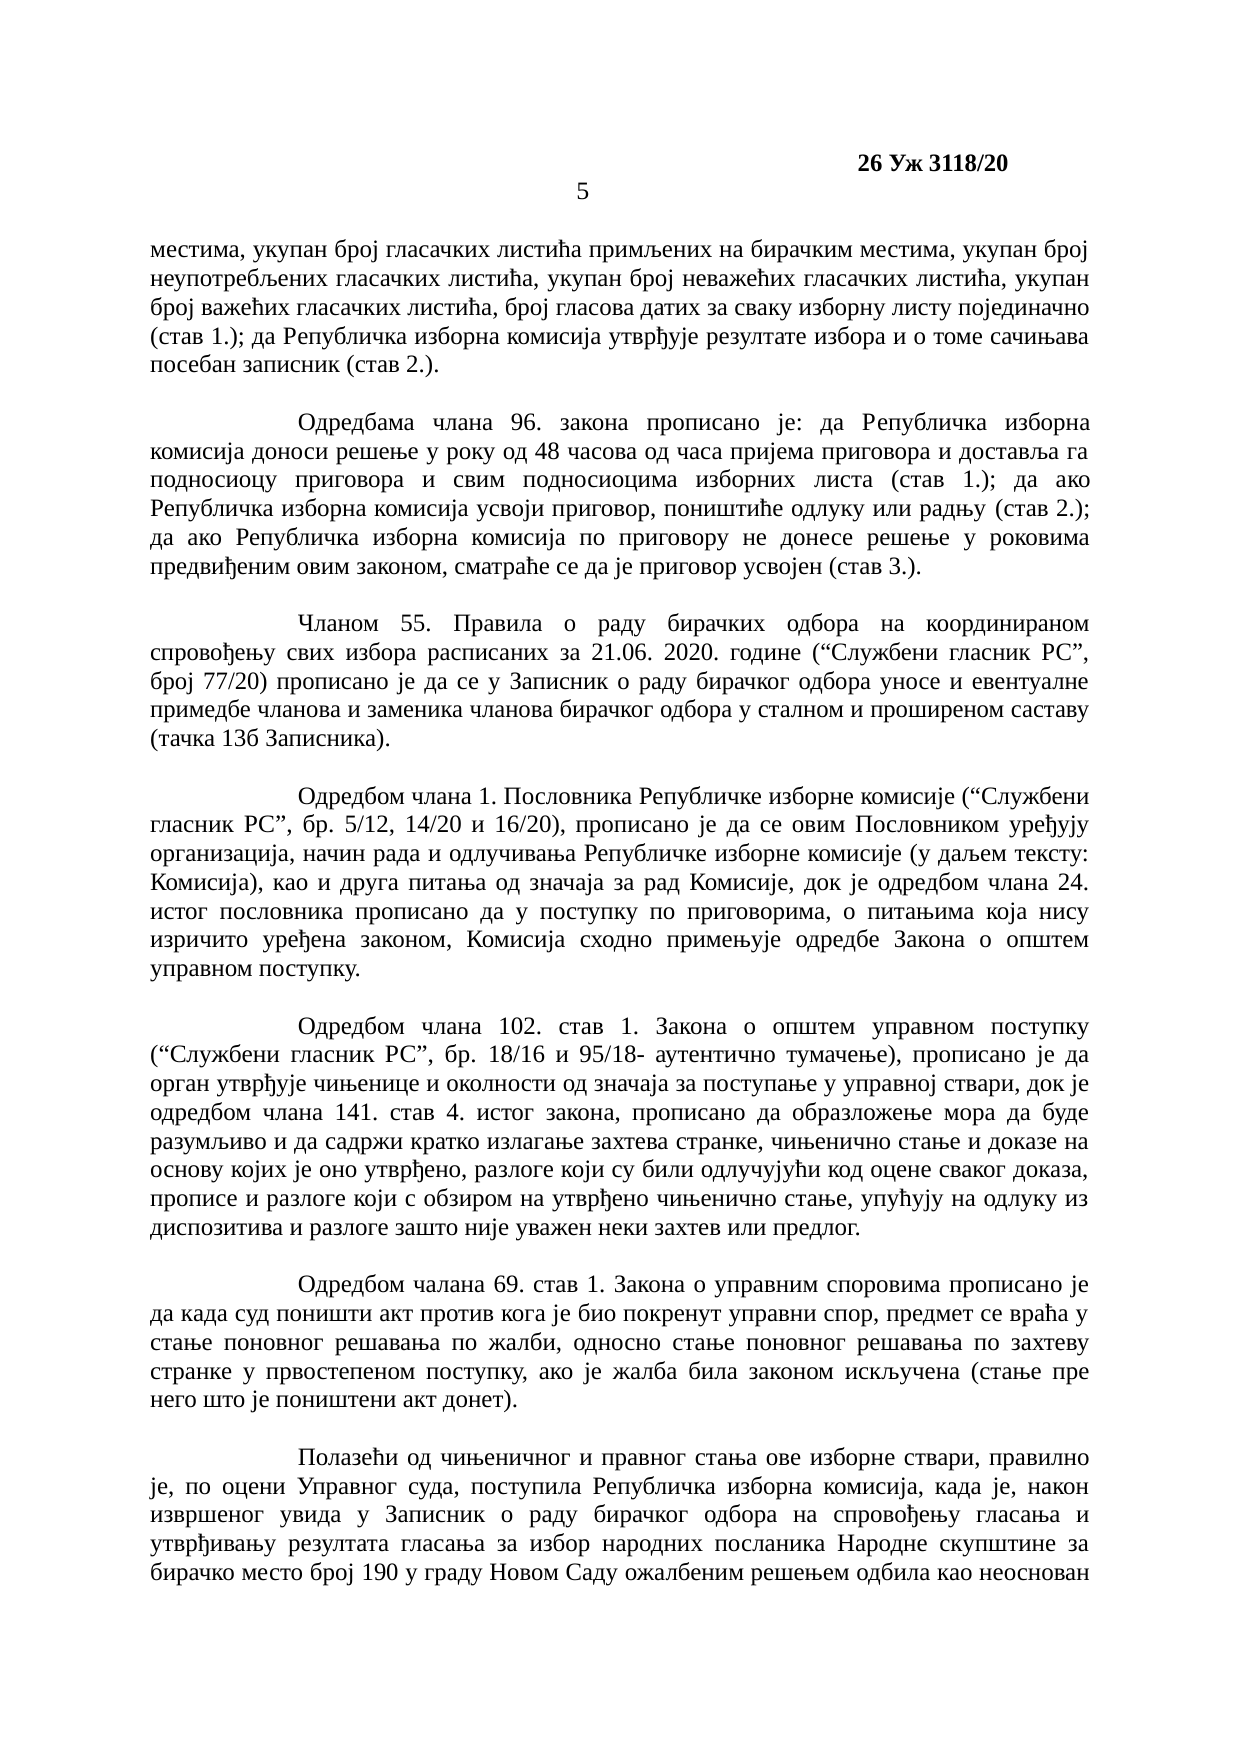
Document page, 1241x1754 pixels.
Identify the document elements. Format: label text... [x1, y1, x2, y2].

text Полазећи од чињеничног и правног стања ове изборне ствари, правилно је, по оцени Управног суда, поступила Републичка изборна комисија, када је, након извршеног увида у Записник о раду бирачког одбора на спровођењу гласања и утврђивању резултата гласања за избор народних посланика Народне скупштине за бирачко место број 190 у граду Новом Саду ожалбеним решењем одбила као неоснован [150, 1413, 1090, 1586]
text местима, укупан број гласачких листића примљених на бирачким местима, укупан број неупотребљених гласачких листића, укупан број неважећих гласачких листића, укупан број важећих гласачких листића, број гласова датих за сваку изборну листу појединачно (став 1.); да Републичка изборна комисија утврђује резултате избора и о томе сачињава посебан записник (став 2.). [150, 234, 1090, 378]
text Одредбом члана 102. став 1. Закона о општем управном поступку (“Службени гласник РС”, бр. 18/16 и 95/18- аутентично тумачење), прописано је да орган утврђује чињенице и околности од значаја за поступање у управној ствари, док је одредбом члана 141. став 4. истог закона, прописано да образложење мора да буде разумљиво и да садржи кратко излагање захтева странке, чињенично стање и доказе на основу којих је оно утврђено, разлоге који су били одлучујући код оцене сваког доказа, прописе и разлоге који с обзиром на утврђено чињенично стање, упућују на одлуку из диспозитива и разлоге зашто није уважен неки захтев или предлог. [150, 1011, 1090, 1241]
text Одредбама члана 96. закона прописано је: да Републичка изборна комисија доноси решење у року од 48 часова од часа пријема приговора и доставља га подносиоцу приговора и свим подносиоцима изборних листа (став 1.); да ако Републичка изборна комисија усвоји приговор, поништиће одлуку или радњу (став 2.); да ако Републичка изборна комисија по приговору не донесе решење у роковима предвиђеним овим законом, сматраће се да је приговор усвојен (став 3.). [150, 407, 1090, 579]
text Одредбом члана 1. Пословника Републичке изборне комисије (“Службени гласник РС”, бр. 5/12, 14/20 и 16/20), прописано је да се овим Пословником уређују организација, начин рада и одлучивања Републичке изборне комисије (у даљем тексту: Комисија), као и друга питања од значаја за рад Комисије, док је одредбом члана 24. истог пословника прописано да у поступку по приговорима, о питањима која нису изричито уређена законом, Комисија сходно примењује одредбе Закона о општем управном поступку. [150, 781, 1090, 982]
text Чланом 55. Правила о раду бирачких одбора на координираном спровођењу свих избора расписаних за 21.06. 2020. године (“Службени гласник РС”, број 77/20) прописано је да се у Записник о раду бирачког одбора уносе и евентуалне примедбе чланова и заменика чланова бирачког одбора у сталном и проширеном саставу (тачка 13б Записника). [150, 608, 1090, 752]
text Одредбом чалана 69. став 1. Закона о управним споровима прописано је да када суд поништи акт против кога је био покренут управни спор, предмет се враћа у стање поновног решавања по жалби, односно стање поновног решавања по захтеву странке у првостепеном поступку, ако је жалба била законом искључена (стање пре него што је поништени акт донет). [150, 1269, 1090, 1413]
